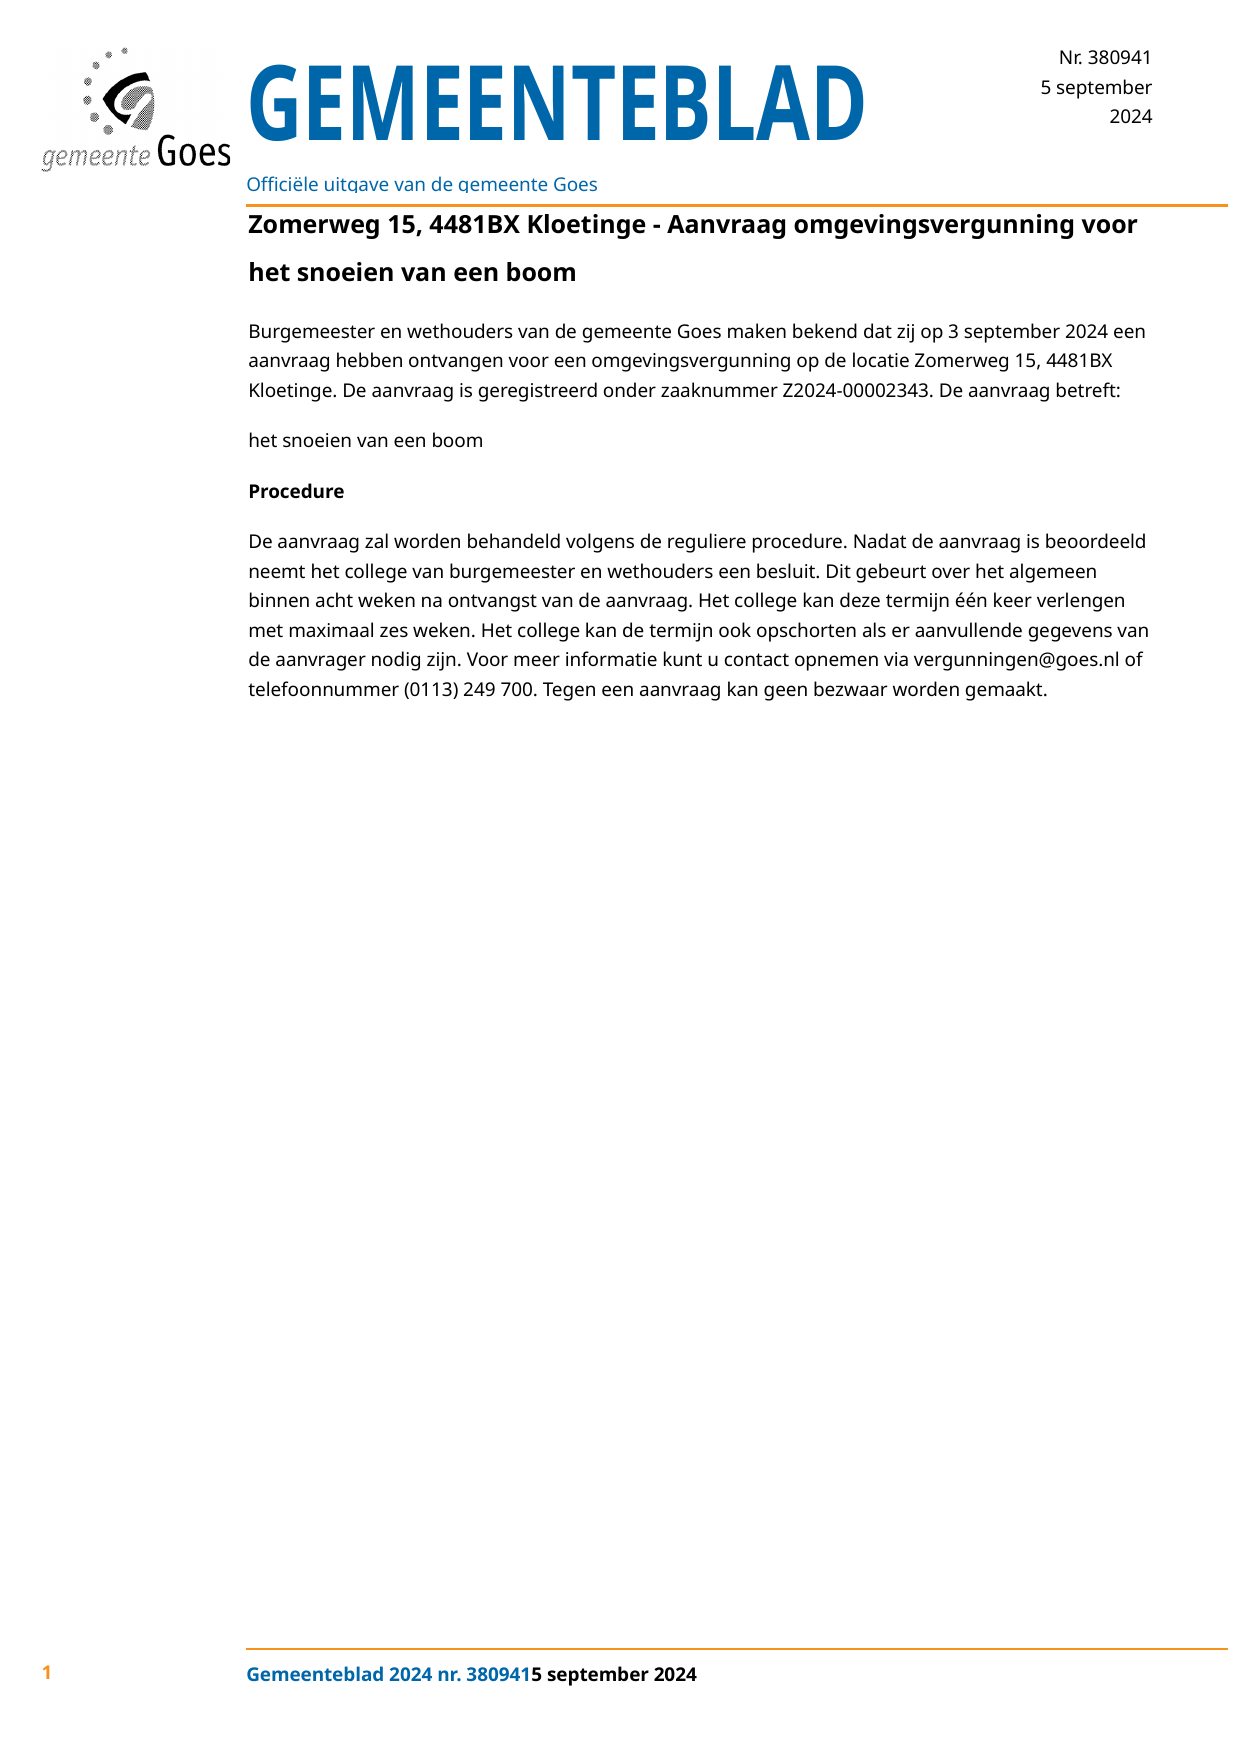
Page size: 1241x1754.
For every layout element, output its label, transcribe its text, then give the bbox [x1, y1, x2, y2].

text De aanvraag zal worden behandeld volgens de reguliere procedure. Nadat de aanvraag is beoordeeld neemt het college van burgemeester en wethouders een besluit. Dit gebeurt over het algemeen binnen acht weken na ontvangst van de aanvraag. Het college kan deze termijn één keer verlengen met maximaal zes weken. Het college kan de termijn ook opschorten als er aanvullende gegevens van de aanvrager nodig zijn. Voor meer informatie kunt u contact opnemen via vergunningen@goes.nl of telefoonnummer (0113) 249 700. Tegen een aanvraag kan geen bezwaar worden gemaakt. [248, 528, 1152, 702]
text Burgemeester en wethouders van de gemeente Goes maken bekend dat zij op 3 september 2024 een aanvraag hebben ontvangen voor een omgevingsvergunning op de locatie Zomerweg 15, 4481BX Kloetinge. De aanvraag is geregistreerd onder zaaknummer Z2024-00002343. De aanvraag betreft: [248, 318, 1152, 403]
text Procedure [248, 478, 1152, 504]
text Zomerweg 15, 4481BX Kloetinge - Aanvraag omgevingsvergunning voor het snoeien van een boom [248, 207, 1152, 288]
text het snoeien van een boom [248, 427, 1152, 453]
picture [41, 47, 231, 172]
